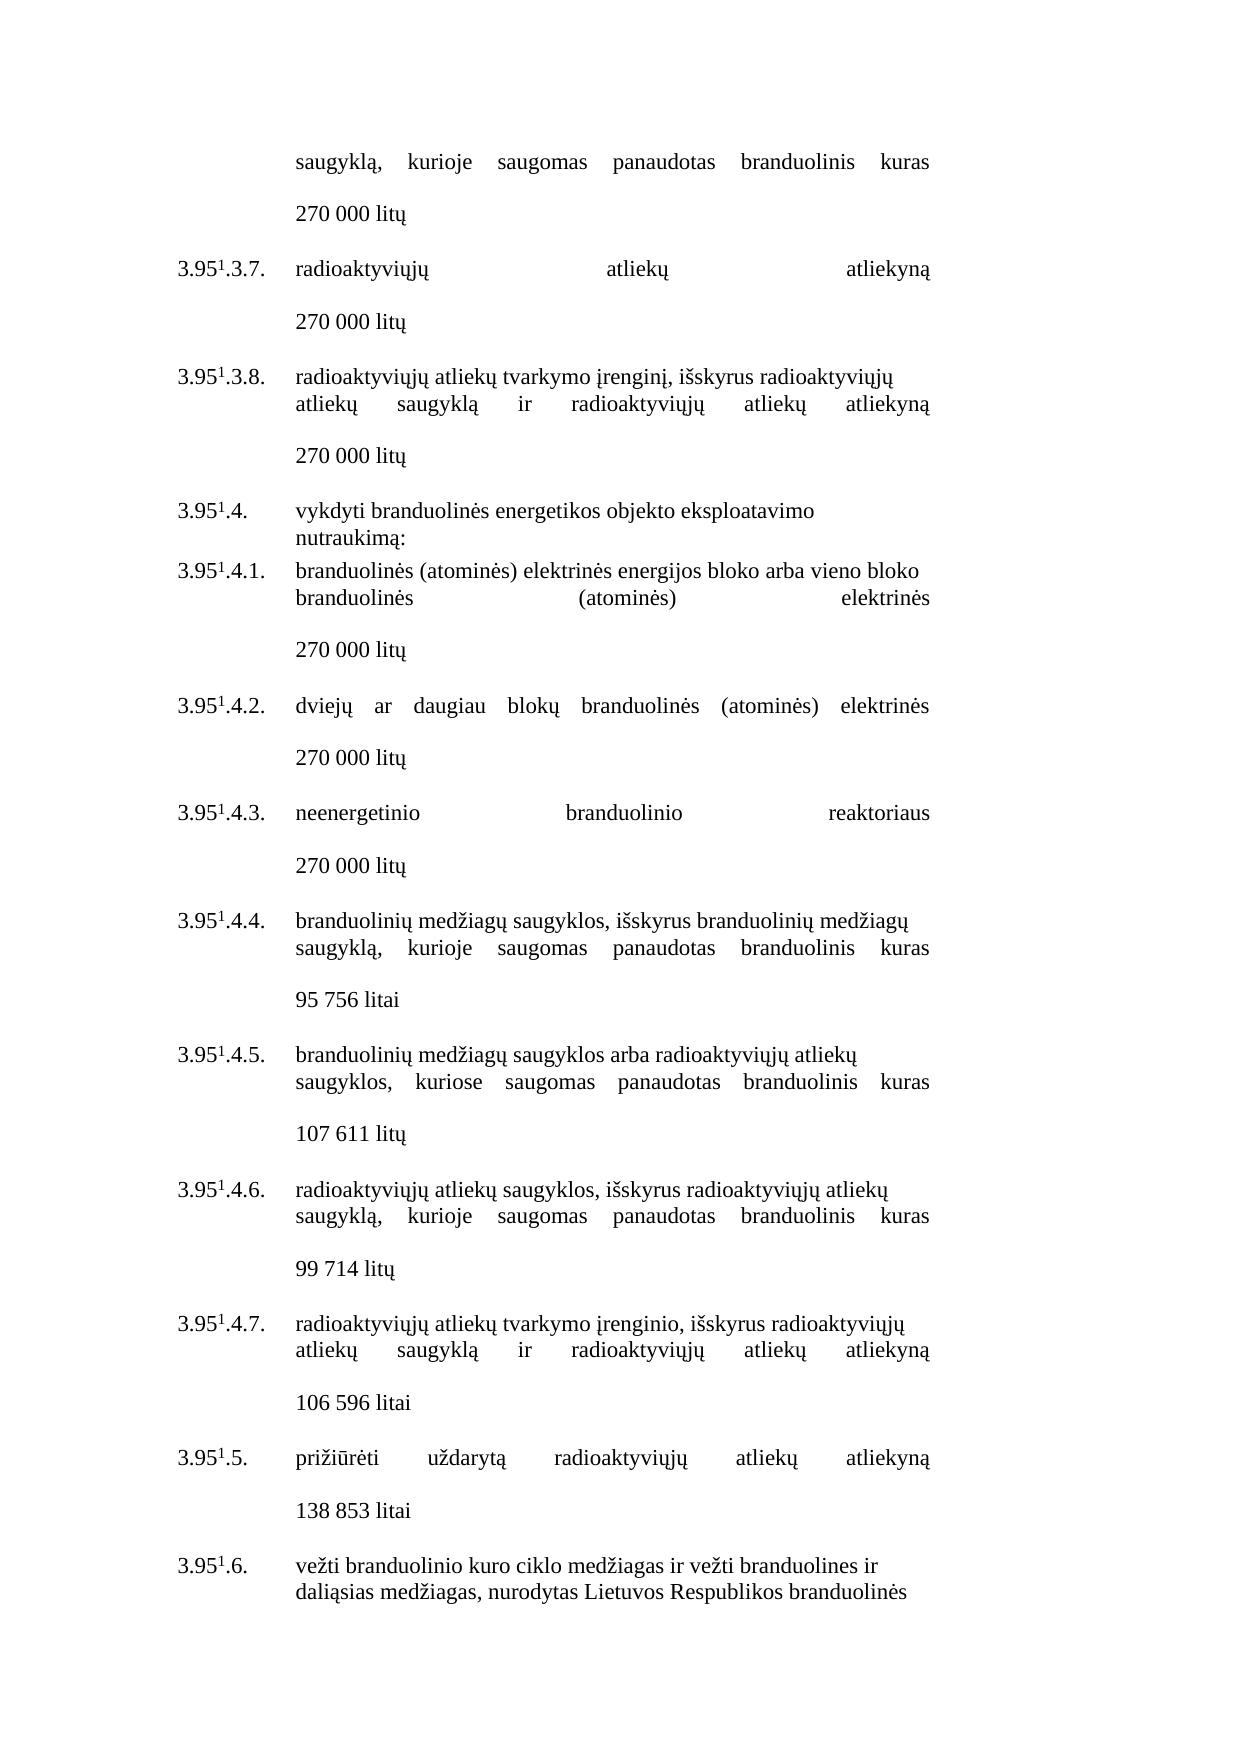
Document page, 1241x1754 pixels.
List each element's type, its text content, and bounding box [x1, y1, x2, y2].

text saugyklą, kurioje saugomas panaudotas branduolinis kuras 270 000 litų [177, 148, 930, 227]
text branduolinės (atominės) elektrinės 270 000 litų [177, 584, 930, 663]
text nutraukimą: [177, 524, 930, 550]
text 3.951.4.1. branduolinės (atominės) elektrinės energijos bloko arba vieno bloko [177, 557, 930, 584]
text 3.951.3.8. radioaktyviųjų atliekų tvarkymo įrenginį, išskyrus radioaktyviųjų [177, 363, 930, 390]
text saugyklos, kuriose saugomas panaudotas branduolinis kuras 107 611 litų [177, 1068, 930, 1147]
text atliekų saugyklą ir radioaktyviųjų atliekų atliekyną 270 000 litų [177, 390, 930, 469]
text 3.951.4.4. branduolinių medžiagų saugyklos, išskyrus branduolinių medžiagų [177, 907, 930, 934]
text saugyklą, kurioje saugomas panaudotas branduolinis kuras 99 714 litų [177, 1202, 930, 1281]
text atliekų saugyklą ir radioaktyviųjų atliekų atliekyną 106 596 litai [177, 1336, 930, 1415]
text saugyklą, kurioje saugomas panaudotas branduolinis kuras 95 756 litai [177, 934, 930, 1013]
text 3.951.4.7. radioaktyviųjų atliekų tvarkymo įrenginio, išskyrus radioaktyviųjų [177, 1310, 930, 1336]
text 3.951.4. vykdyti branduolinės energetikos objekto eksploatavimo [177, 497, 930, 524]
text 3.951.4.3. neenergetinio branduolinio reaktoriaus 270 000 litų [177, 799, 930, 878]
text 3.951.4.5. branduolinių medžiagų saugyklos arba radioaktyviųjų atliekų [177, 1041, 930, 1068]
text 3.951.6. vežti branduolinio kuro ciklo medžiagas ir vežti branduolines ir [177, 1552, 930, 1578]
text 3.951.4.6. radioaktyviųjų atliekų saugyklos, išskyrus radioaktyviųjų atliekų [177, 1176, 930, 1202]
text 3.951.3.7. radioaktyviųjų atliekų atliekyną 270 000 litų [177, 256, 930, 334]
text 3.951.5. prižiūrėti uždarytą radioaktyviųjų atliekų atliekyną 138 853 litai [177, 1444, 930, 1523]
text daliąsias medžiagas, nurodytas Lietuvos Respublikos branduolinės [177, 1578, 930, 1604]
text 3.951.4.2. dviejų ar daugiau blokų branduolinės (atominės) elektrinės 270 000 litų [177, 692, 930, 771]
